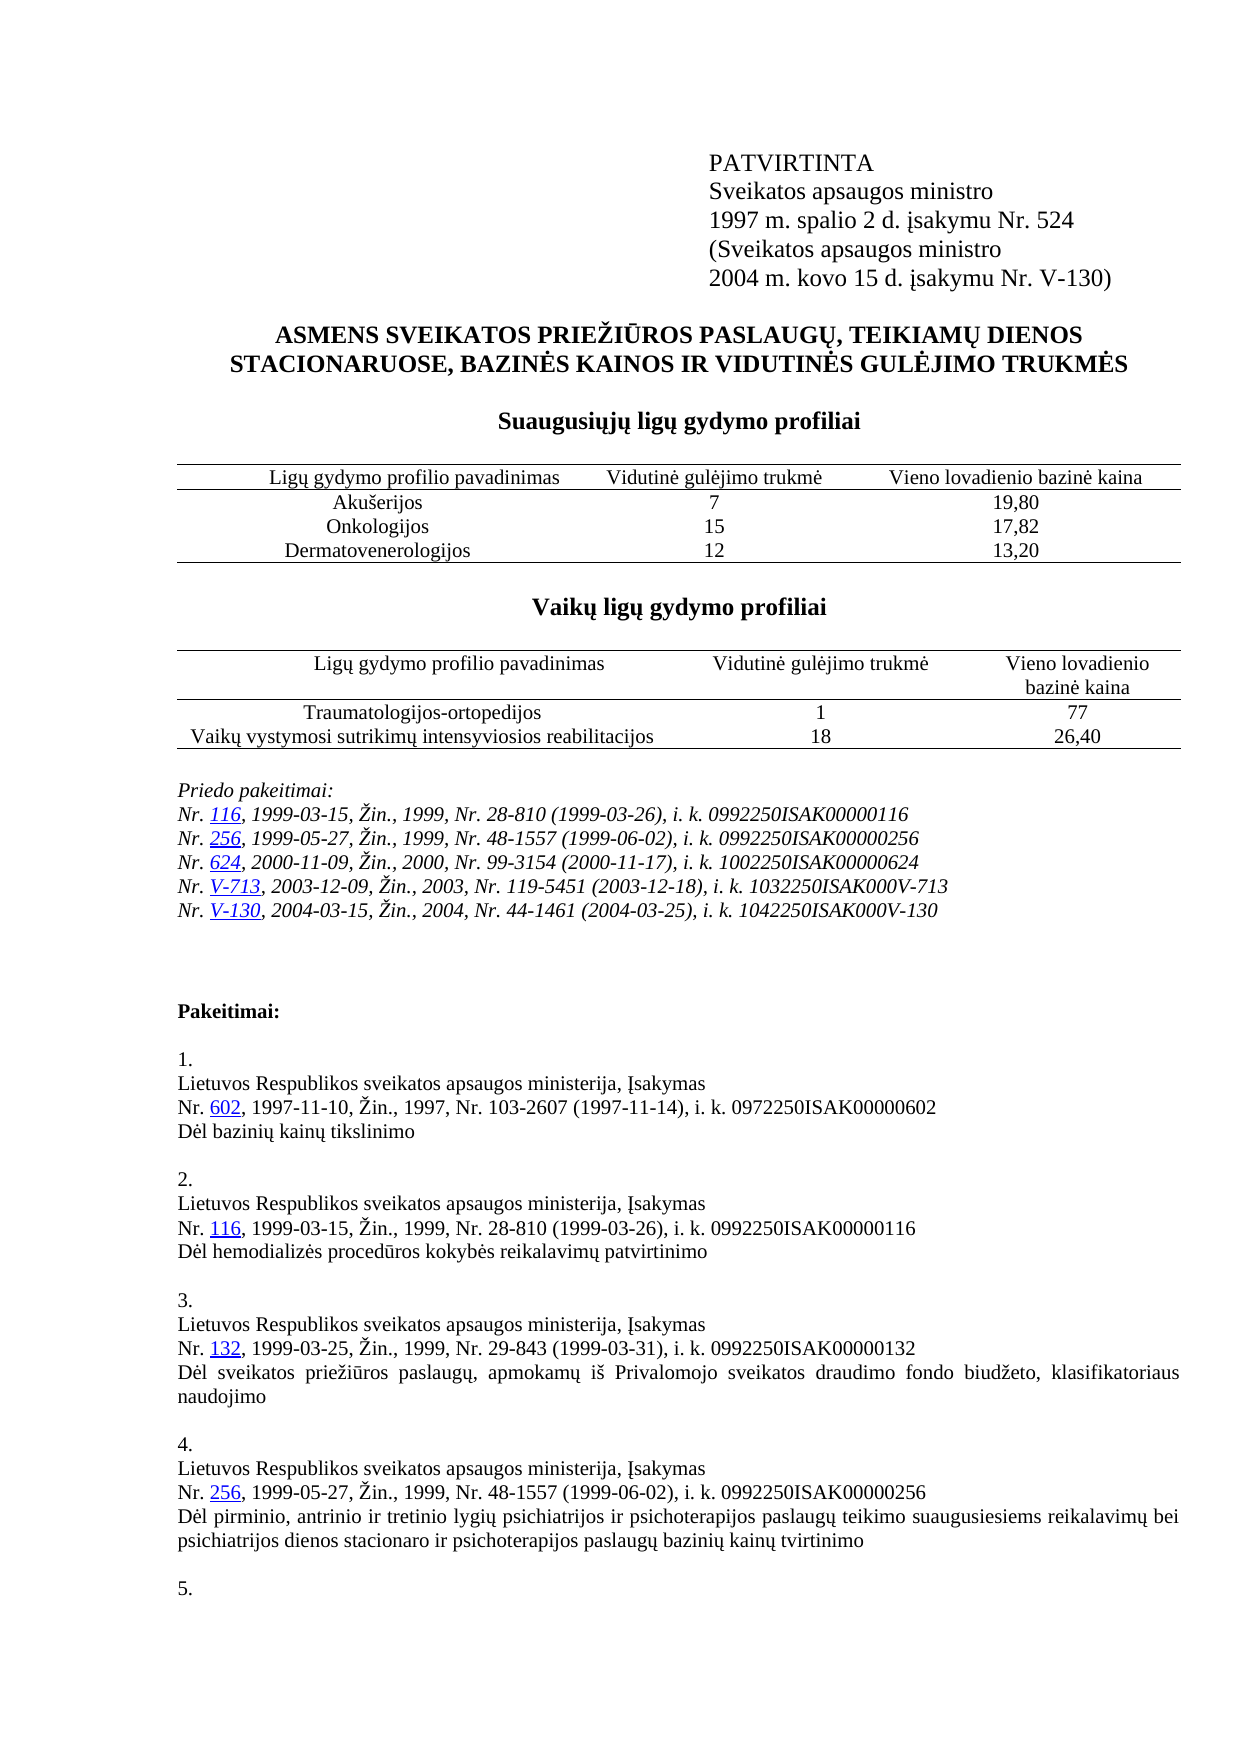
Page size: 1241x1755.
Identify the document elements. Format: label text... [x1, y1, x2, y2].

text Dėl bazinių kainų tikslinimo [177, 1119, 1181, 1143]
text Suaugusiųjų ligų gydymo profiliai [177, 406, 1181, 435]
text 3. [177, 1288, 1181, 1312]
text Nr. 116, 1999-03-15, Žin., 1999, Nr. 28-810 (1999-03-26), i. k. 0992250ISAK00000116 [177, 1215, 1181, 1239]
table_header Vidutinė gulėjimo trukmė [667, 651, 974, 699]
text Lietuvos Respublikos sveikatos apsaugos ministerija, Įsakymas [177, 1456, 1181, 1480]
text (Sveikatos apsaugos ministro [177, 234, 1181, 263]
table_header Vieno lovadienio bazinė kaina [974, 651, 1181, 699]
text Lietuvos Respublikos sveikatos apsaugos ministerija, Įsakymas [177, 1312, 1181, 1336]
table_cell Dermatovenerologijos [177, 538, 578, 562]
text Dėl hemodializės procedūros kokybės reikalavimų patvirtinimo [177, 1239, 1181, 1263]
text 1997 m. spalio 2 d. įsakymu Nr. 524 [177, 205, 1181, 234]
text Dėl pirminio, antrinio ir tretinio lygių psichiatrijos ir psichoterapijos paslaugų teikimo suaugusiesiems reikalavimų bei psichiatrijos dienos stacionaro ir psichoterapijos paslaugų bazinių kainų tvirtinimo [177, 1504, 1181, 1552]
text 1. [177, 1047, 1181, 1071]
text Dėl sveikatos priežiūros paslaugų, apmokamų iš Privalomojo sveikatos draudimo fondo biudžeto, klasifikatoriaus naudojimo [177, 1360, 1181, 1408]
table_cell 13,20 [850, 538, 1181, 562]
text Nr. V-130, 2004-03-15, Žin., 2004, Nr. 44-1461 (2004-03-25), i. k. 1042250ISAK000V-130 [177, 898, 1181, 922]
text Nr. 132, 1999-03-25, Žin., 1999, Nr. 29-843 (1999-03-31), i. k. 0992250ISAK00000132 [177, 1336, 1181, 1360]
text Priedo pakeitimai: [177, 778, 1181, 802]
text Nr. 256, 1999-05-27, Žin., 1999, Nr. 48-1557 (1999-06-02), i. k. 0992250ISAK00000256 [177, 826, 1181, 850]
text 2. [177, 1167, 1181, 1191]
text Nr. 256, 1999-05-27, Žin., 1999, Nr. 48-1557 (1999-06-02), i. k. 0992250ISAK00000256 [177, 1480, 1181, 1504]
table_cell Akušerijos [177, 490, 578, 514]
table_header Vidutinė gulėjimo trukmė [578, 465, 850, 489]
text Nr. V-713, 2003-12-09, Žin., 2003, Nr. 119-5451 (2003-12-18), i. k. 1032250ISAK000V-713 [177, 874, 1181, 898]
text Nr. 116, 1999-03-15, Žin., 1999, Nr. 28-810 (1999-03-26), i. k. 0992250ISAK00000116 [177, 802, 1181, 826]
text PATVIRTINTA [177, 148, 1181, 176]
text 5. [177, 1576, 1181, 1600]
table_cell Vaikų vystymosi sutrikimų intensyviosios reabilitacijos [177, 724, 667, 748]
text 4. [177, 1432, 1181, 1456]
text Nr. 602, 1997-11-10, Žin., 1997, Nr. 103-2607 (1997-11-14), i. k. 0972250ISAK00000602 [177, 1095, 1181, 1119]
text Vaikų ligų gydymo profiliai [177, 592, 1181, 621]
table_cell Traumatologijos-ortopedijos [177, 700, 667, 724]
table_header Ligų gydymo profilio pavadinimas [177, 651, 667, 699]
table_header Vieno lovadienio bazinė kaina [850, 465, 1181, 489]
table_cell 12 [578, 538, 850, 562]
text Lietuvos Respublikos sveikatos apsaugos ministerija, Įsakymas [177, 1071, 1181, 1095]
table_cell 1 [667, 700, 974, 724]
text Nr. 624, 2000-11-09, Žin., 2000, Nr. 99-3154 (2000-11-17), i. k. 1002250ISAK00000624 [177, 850, 1181, 874]
text Asmens sveikatos priežiūros paslaugų, teikiamų dienos stacionaruose, bazinės kainos ir vidutinės gulėjimo trukmės [177, 320, 1181, 378]
table_cell Onkologijos [177, 514, 578, 538]
table_cell 17,82 [850, 514, 1181, 538]
table_cell 77 [974, 700, 1181, 724]
table_cell 26,40 [974, 724, 1181, 748]
table_cell 7 [578, 490, 850, 514]
table_cell 18 [667, 724, 974, 748]
text Lietuvos Respublikos sveikatos apsaugos ministerija, Įsakymas [177, 1191, 1181, 1215]
text Sveikatos apsaugos ministro [177, 176, 1181, 205]
text Pakeitimai: [177, 999, 1181, 1023]
table_cell 19,80 [850, 490, 1181, 514]
text 2004 m. kovo 15 d. įsakymu Nr. V-130) [177, 263, 1181, 291]
table_header Ligų gydymo profilio pavadinimas [177, 465, 578, 489]
table_cell 15 [578, 514, 850, 538]
